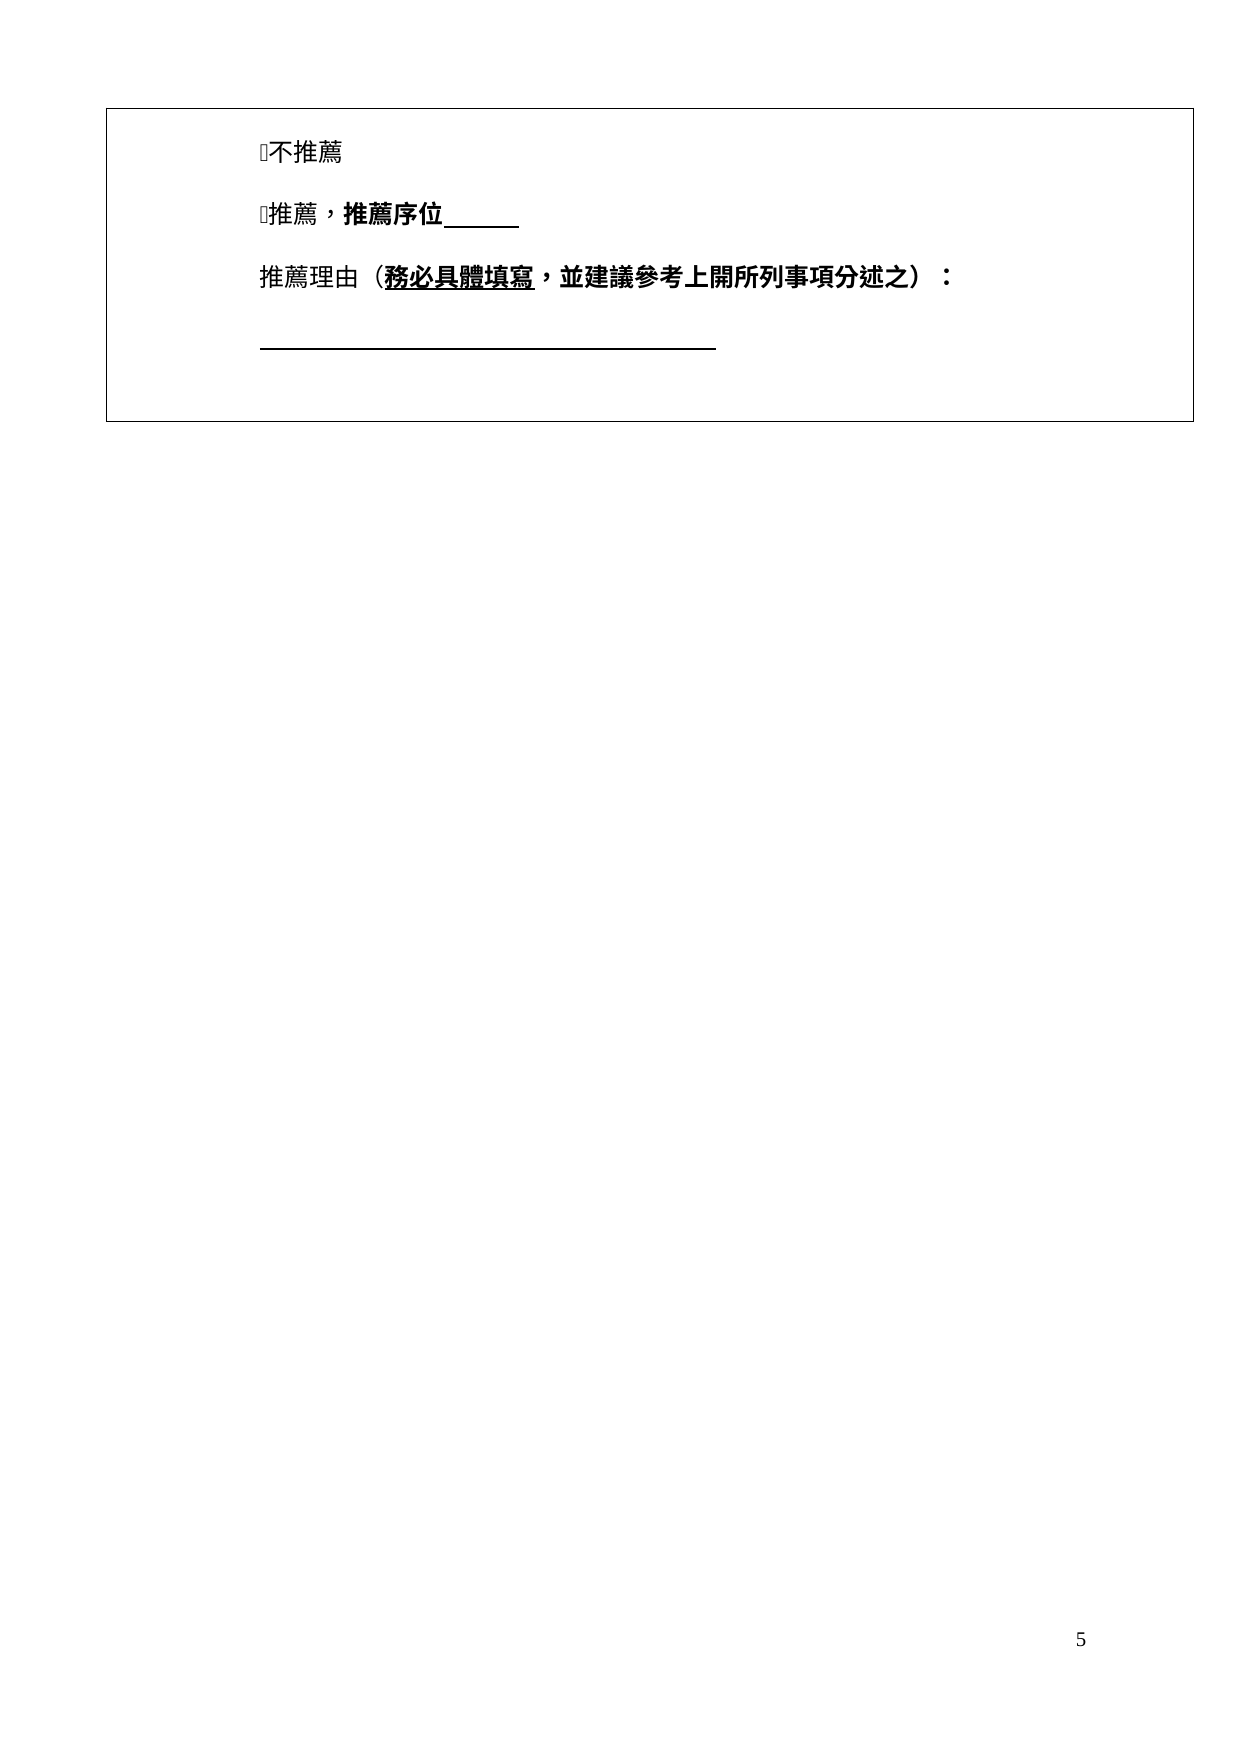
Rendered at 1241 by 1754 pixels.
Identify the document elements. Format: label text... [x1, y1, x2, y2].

table_cell 進用狀況： 108年12月進用狀況：員工總人數：_______人，身心障礙員工人數：________人， 身心障礙員工平均工作年資：_________年 審核結果： 單位類別：公立單位 私立單位 私立身心障礙福利機構（團體） 請依機關(構)實際進用情形審核： 無有檢附進用身心障礙員工名冊。 無有______年違反身心障礙者權益保障法第16條、第38條規定或經就業歧視評議委員會認有歧視之事實者。 請依下列事項評核提送單位具體事蹟 依所僱用身心障礙者合理調整適當職務及工作 對所僱用身心障礙者提供相關職場支持方案 對於僱用身心障礙者提供相關職務再設計服務措施 輔導身心障礙員工通過專業考試或取得專業證照 對於僱用身心障礙者之其他協助事項 若為近三年優良事蹟得獎單位，請提出距前次獲獎後之精進策略及創新作法。 評定結果： 不推薦 推薦，推薦序位 推薦理由（務必具體填寫，並建議參考上開所列事項分述之）： [107, 109, 1193, 421]
